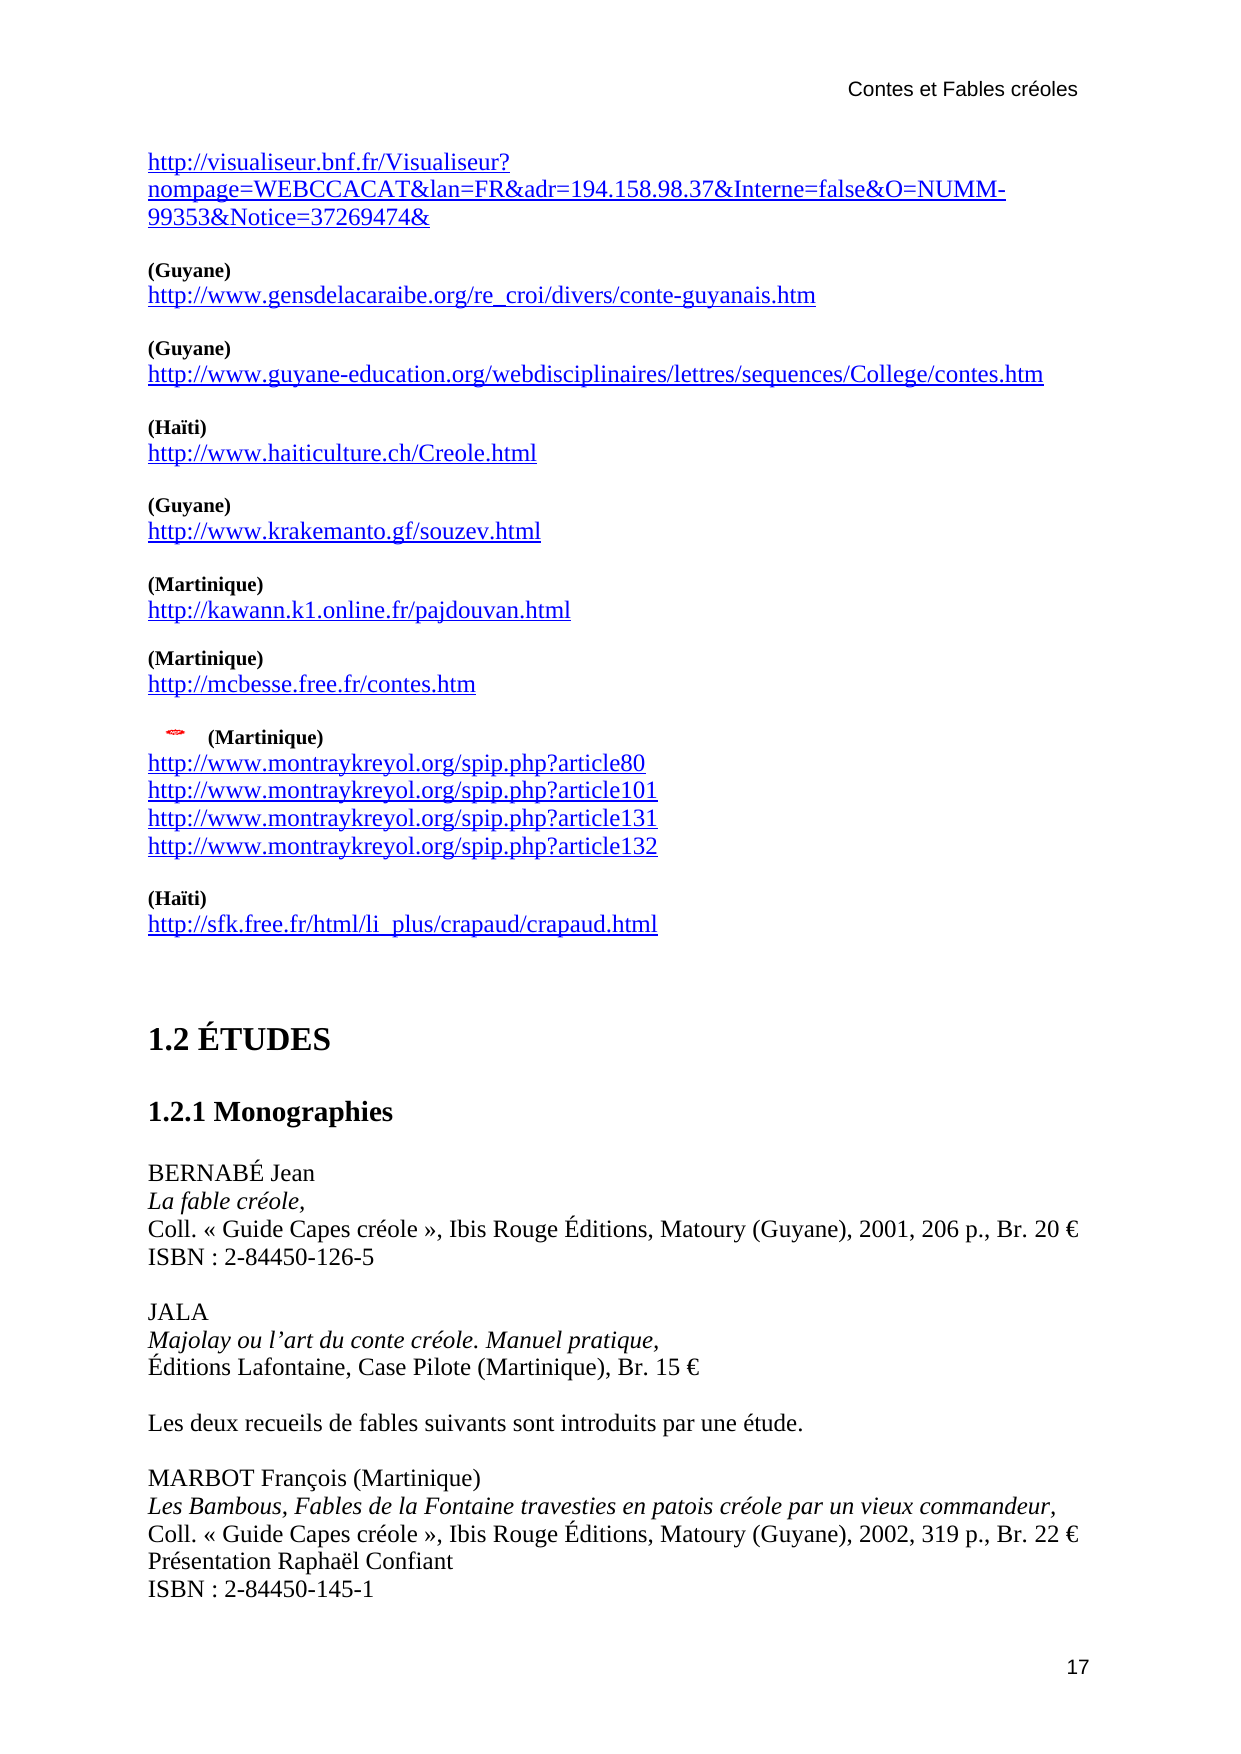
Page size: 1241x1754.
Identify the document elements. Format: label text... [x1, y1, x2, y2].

text http://www.montraykreyol.org/spip.php?article80 [148, 749, 1092, 776]
text http://www.krakemanto.gf/souzev.html [148, 517, 1092, 545]
text Éditions Lafontaine, Case Pilote (Martinique), Br. 15 € [148, 1353, 1092, 1381]
text BERNABÉ Jean [148, 1159, 1092, 1187]
text (Haïti) [148, 416, 1092, 439]
text (Martinique) [148, 573, 1092, 596]
text http://www.guyane-education.org/webdisciplinaires/lettres/sequences/College/contes.htm [148, 360, 1092, 388]
text 1.2.1 Monographies [148, 1095, 1092, 1127]
text 1.2 ÉTUDES [148, 1021, 1092, 1058]
text http://www.montraykreyol.org/spip.php?article132 [148, 832, 1092, 859]
text Coll. « Guide Capes créole », Ibis Rouge Éditions, Matoury (Guyane), 2002, 319 p., Br. 22 € [148, 1520, 1092, 1547]
text Les deux recueils de fables suivants sont introduits par une étude. [148, 1409, 1092, 1437]
text (Martinique) [148, 647, 1092, 670]
text http://www.montraykreyol.org/spip.php?article101 [148, 776, 1092, 804]
text http://www.montraykreyol.org/spip.php?article131 [148, 804, 1092, 832]
text Présentation Raphaël Confiant [148, 1547, 1092, 1575]
text http://kawann.k1.online.fr/pajdouvan.html [148, 596, 1092, 623]
text ISBN : 2-84450-126-5 [148, 1243, 1092, 1270]
text http://www.haiticulture.ch/Creole.html [148, 439, 1092, 466]
text (Haïti) [148, 887, 1092, 910]
text http://visualiseur.bnf.fr/Visualiseur?nompage=WEBCCACAT&lan=FR&adr=194.158.98.37&Interne=false&O=NUMM-99353&Notice=37269474& [148, 148, 1092, 231]
text JALA [148, 1298, 1092, 1326]
text http://sfk.free.fr/html/li_plus/crapaud/crapaud.html [148, 910, 1092, 938]
text MARBOT François (Martinique) [148, 1464, 1092, 1492]
text (Guyane) [148, 258, 1092, 282]
text (Martinique) [148, 721, 1092, 749]
text (Guyane) [148, 337, 1092, 360]
text La fable créole, [148, 1187, 1092, 1215]
text (Guyane) [148, 494, 1092, 517]
text Les Bambous, Fables de la Fontaine travesties en patois créole par un vieux commandeur, [148, 1492, 1092, 1520]
text Majolay ou l’art du conte créole. Manuel pratique, [148, 1326, 1092, 1353]
picture [164, 729, 186, 735]
text ISBN : 2-84450-145-1 [148, 1575, 1092, 1603]
text http://mcbesse.free.fr/contes.htm [148, 670, 1092, 697]
text Coll. « Guide Capes créole », Ibis Rouge Éditions, Matoury (Guyane), 2001, 206 p., Br. 20 € [148, 1215, 1092, 1243]
text http://www.gensdelacaraibe.org/re_croi/divers/conte-guyanais.htm [148, 282, 1092, 309]
